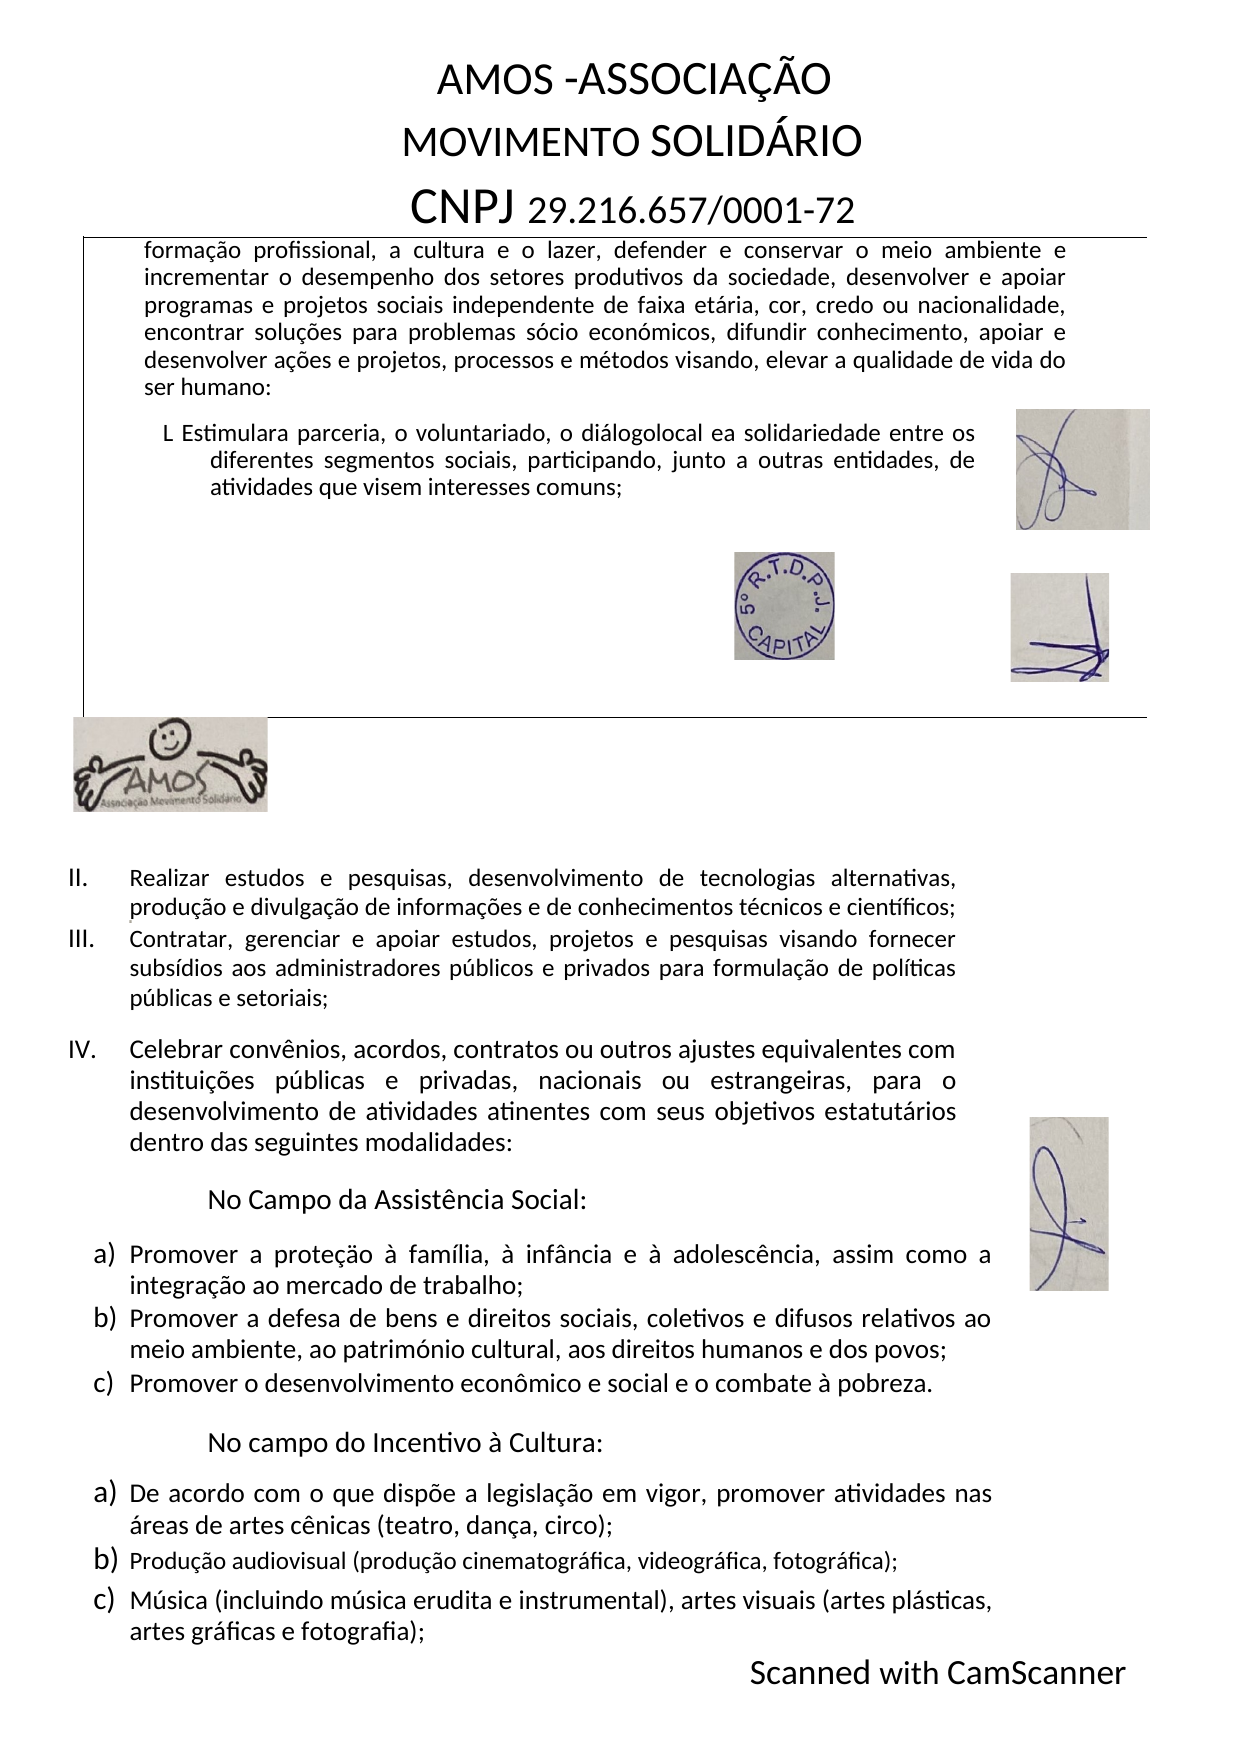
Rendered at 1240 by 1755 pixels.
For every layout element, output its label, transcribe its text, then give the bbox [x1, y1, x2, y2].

list Contratar, gerenciar e apoiar estudos, projetos e pesquisas visando fornecer subsídios aos administradores públicos e privados para formulação de políticas públicas e setoriais; [68, 923, 957, 1012]
list Música (incluindo música erudita e instrumental), artes visuais (artes plásticas, artes gráficas e fotografia); [93, 1580, 994, 1647]
text No campo do Incentivo à Cultura: [207, 1424, 994, 1460]
list Promover o desenvolvimento econômico e social e o combate à pobreza. [93, 1366, 994, 1399]
list Produção audiovisual (produção cinematográfica, videográfica, fotográfica); [93, 1541, 994, 1577]
list Celebrar convênios, acordos, contratos ou outros ajustes equivalentes com instituições públicas e privadas, nacionais ou estrangeiras, para o desenvolvimento de atividades atinentes com seus objetivos estatutários dentro das seguintes modalidades: [68, 1034, 957, 1158]
table_header formação profissional, a cultura e o lazer, defender e conservar o meio ambiente e incrementar o desempenho dos setores produtivos da sociedade, desenvolver e apoiar programas e projetos sociais independente de faixa etária, cor, credo ou nacionalidade, encontrar soluções para problemas sócio económicos, difundir conhecimento, apoiar e desenvolver ações e projetos, processos e métodos visando, elevar a qualidade de vida do ser humano: L Estimulara parceria, o voluntariado, o diálogolocal ea solidariedade entre os diferentes segmentos sociais, participando, junto a outras entidades, de atividades que visem interesses comuns; [84, 238, 1147, 717]
text No Campo da Assistência Social: [207, 1181, 994, 1217]
list Promover a proteçäo à família, à infância e à adolescência, assim como a integração ao mercado de trabalho; [93, 1237, 994, 1301]
list De acordo com o que dispõe a legislação em vigor, promover atividades nas áreas de artes cênicas (teatro, dança, circo); [93, 1474, 994, 1541]
list Realizar estudos e pesquisas, desenvolvimento de tecnologias alternativas, produção e divulgação de informações e de conhecimentos técnicos e científicos; [68, 861, 957, 922]
list Promover a defesa de bens e direitos sociais, coletivos e difusos relativos ao meio ambiente, ao património cultural, aos direitos humanos e dos povos; [93, 1301, 994, 1366]
